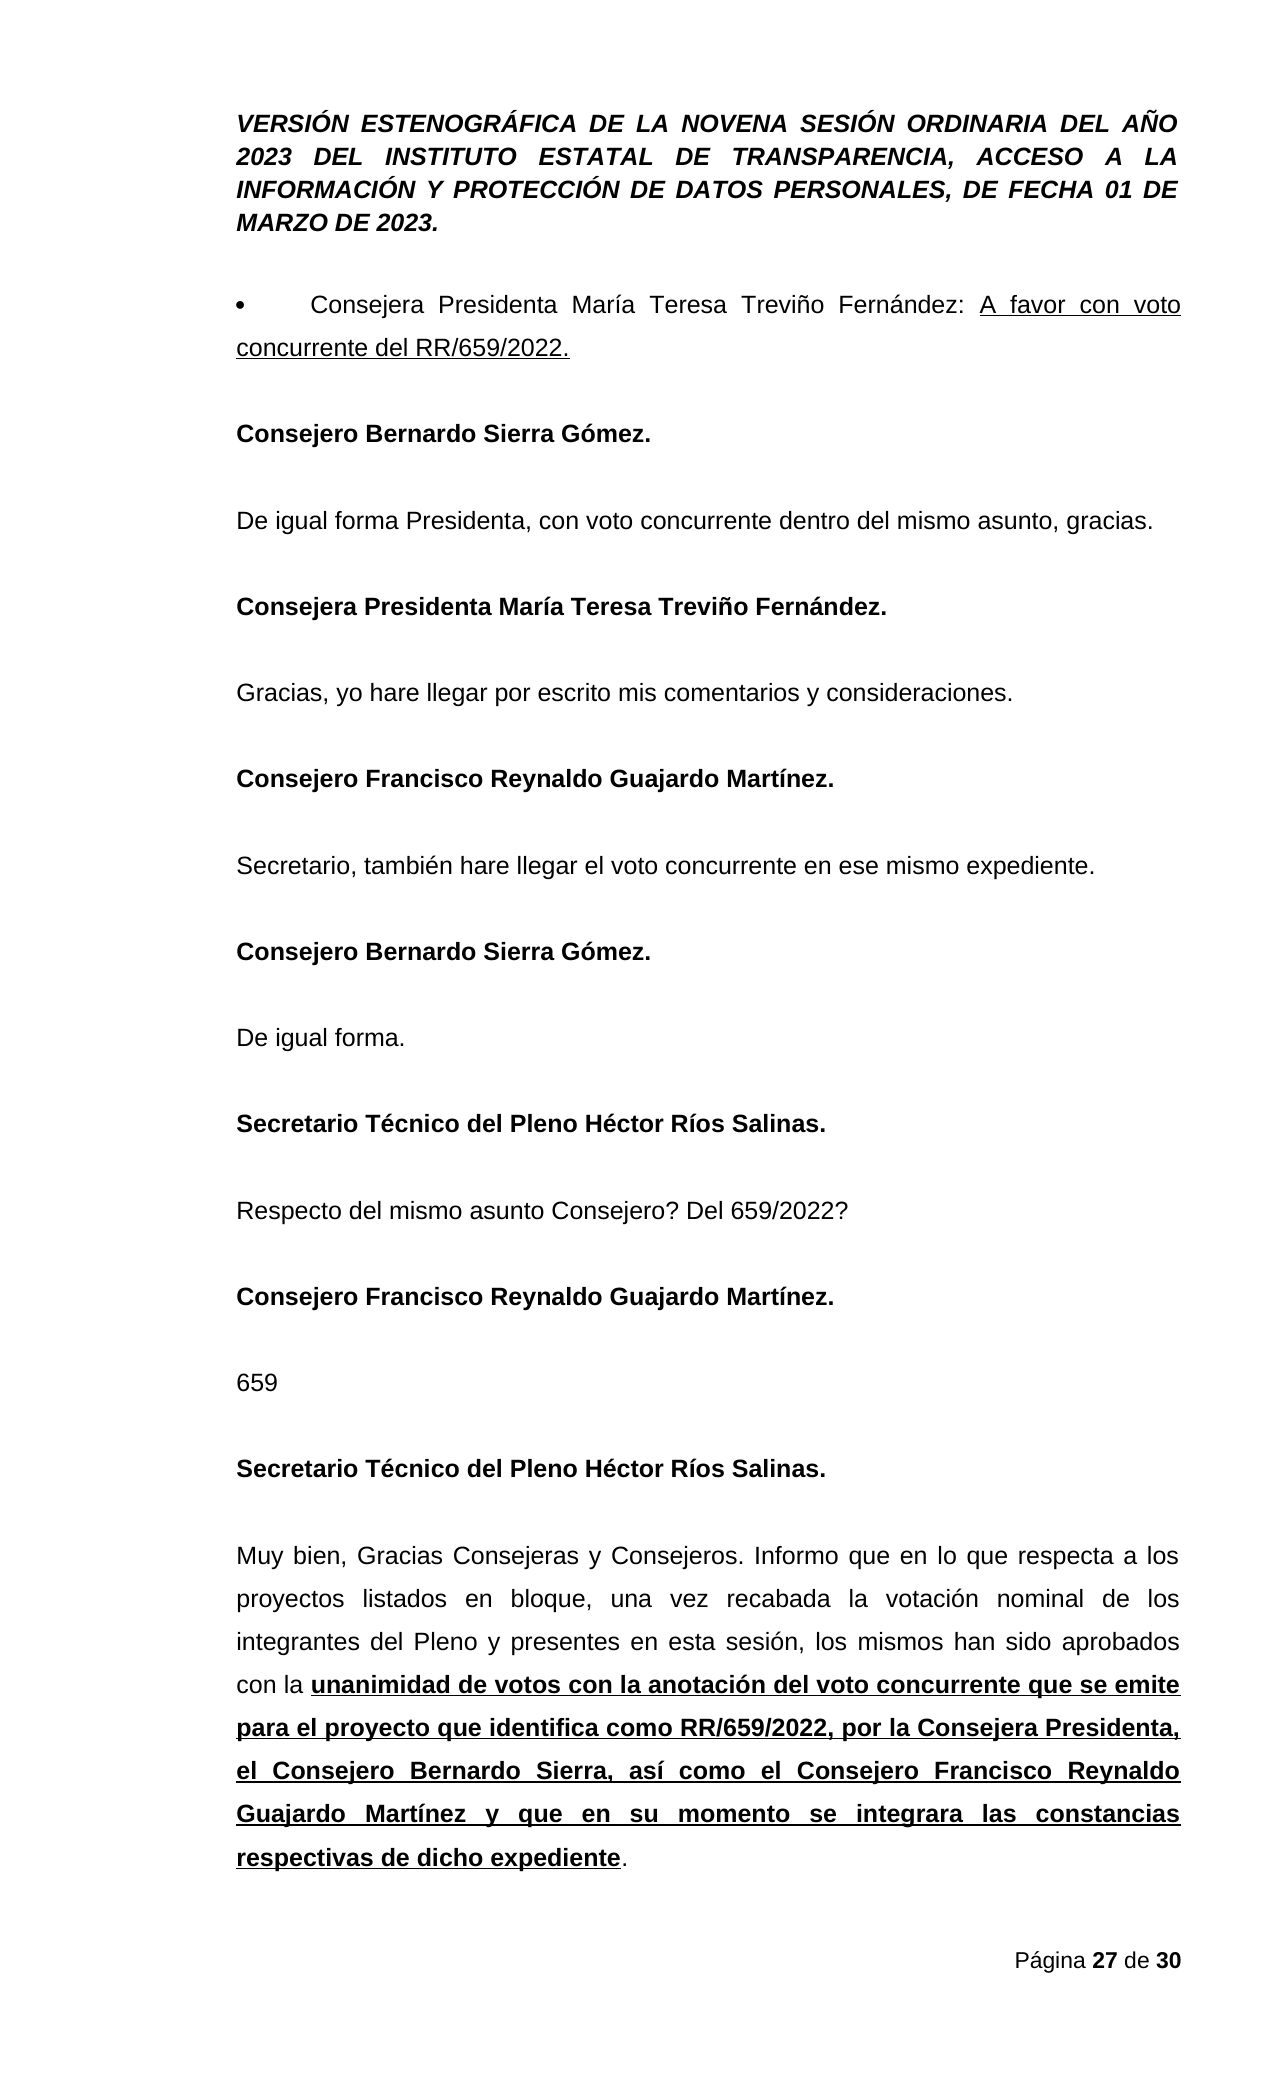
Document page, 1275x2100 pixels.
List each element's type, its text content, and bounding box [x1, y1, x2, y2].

text respectivas de dicho expediente. [236, 1826, 1181, 1871]
text el Consejero Bernardo Sierra, así como el Consejero Francisco Reynaldo [236, 1739, 1181, 1781]
text Secretario Técnico del Pleno Héctor Ríos Salinas. [236, 1454, 1181, 1483]
text Consejero Francisco Reynaldo Guajardo Martínez. [236, 1282, 1181, 1311]
text Consejero Bernardo Sierra Gómez. [236, 937, 1181, 966]
list Consejera Presidenta María Teresa Treviño Fernández: A favor con voto concurrente del RR/659/2022. [236, 290, 1181, 362]
text Muy bien, Gracias Consejeras y Consejeros. Informo que en lo que respecta a los proyectos listados en bloque, una vez recabada la votación nominal de los integrantes del Pleno y presentes en esta sesión, los mismos han sido aprobados con la unanimidad de votos con la anotación del voto concurrente que se emite para el proyecto que identifica como RR/659/2022, por la Consejera Presidenta, [236, 1541, 1181, 1738]
text Gracias, yo hare llegar por escrito mis comentarios y consideraciones. [236, 678, 1181, 707]
text Guajardo Martínez y que en su momento se integrara las constancias [236, 1783, 1181, 1824]
text Consejera Presidenta María Teresa Treviño Fernández. [236, 592, 1181, 621]
text Secretario, también hare llegar el voto concurrente en ese mismo expediente. [236, 851, 1181, 879]
text 659 [236, 1368, 1181, 1397]
text Consejero Bernardo Sierra Gómez. [236, 419, 1181, 448]
text Respecto del mismo asunto Consejero? Del 659/2022? [236, 1196, 1181, 1224]
text De igual forma Presidenta, con voto concurrente dentro del mismo asunto, gracias. [236, 506, 1181, 534]
text Secretario Técnico del Pleno Héctor Ríos Salinas. [236, 1109, 1181, 1138]
text Consejero Francisco Reynaldo Guajardo Martínez. [236, 764, 1181, 793]
text De igual forma. [236, 1023, 1181, 1052]
